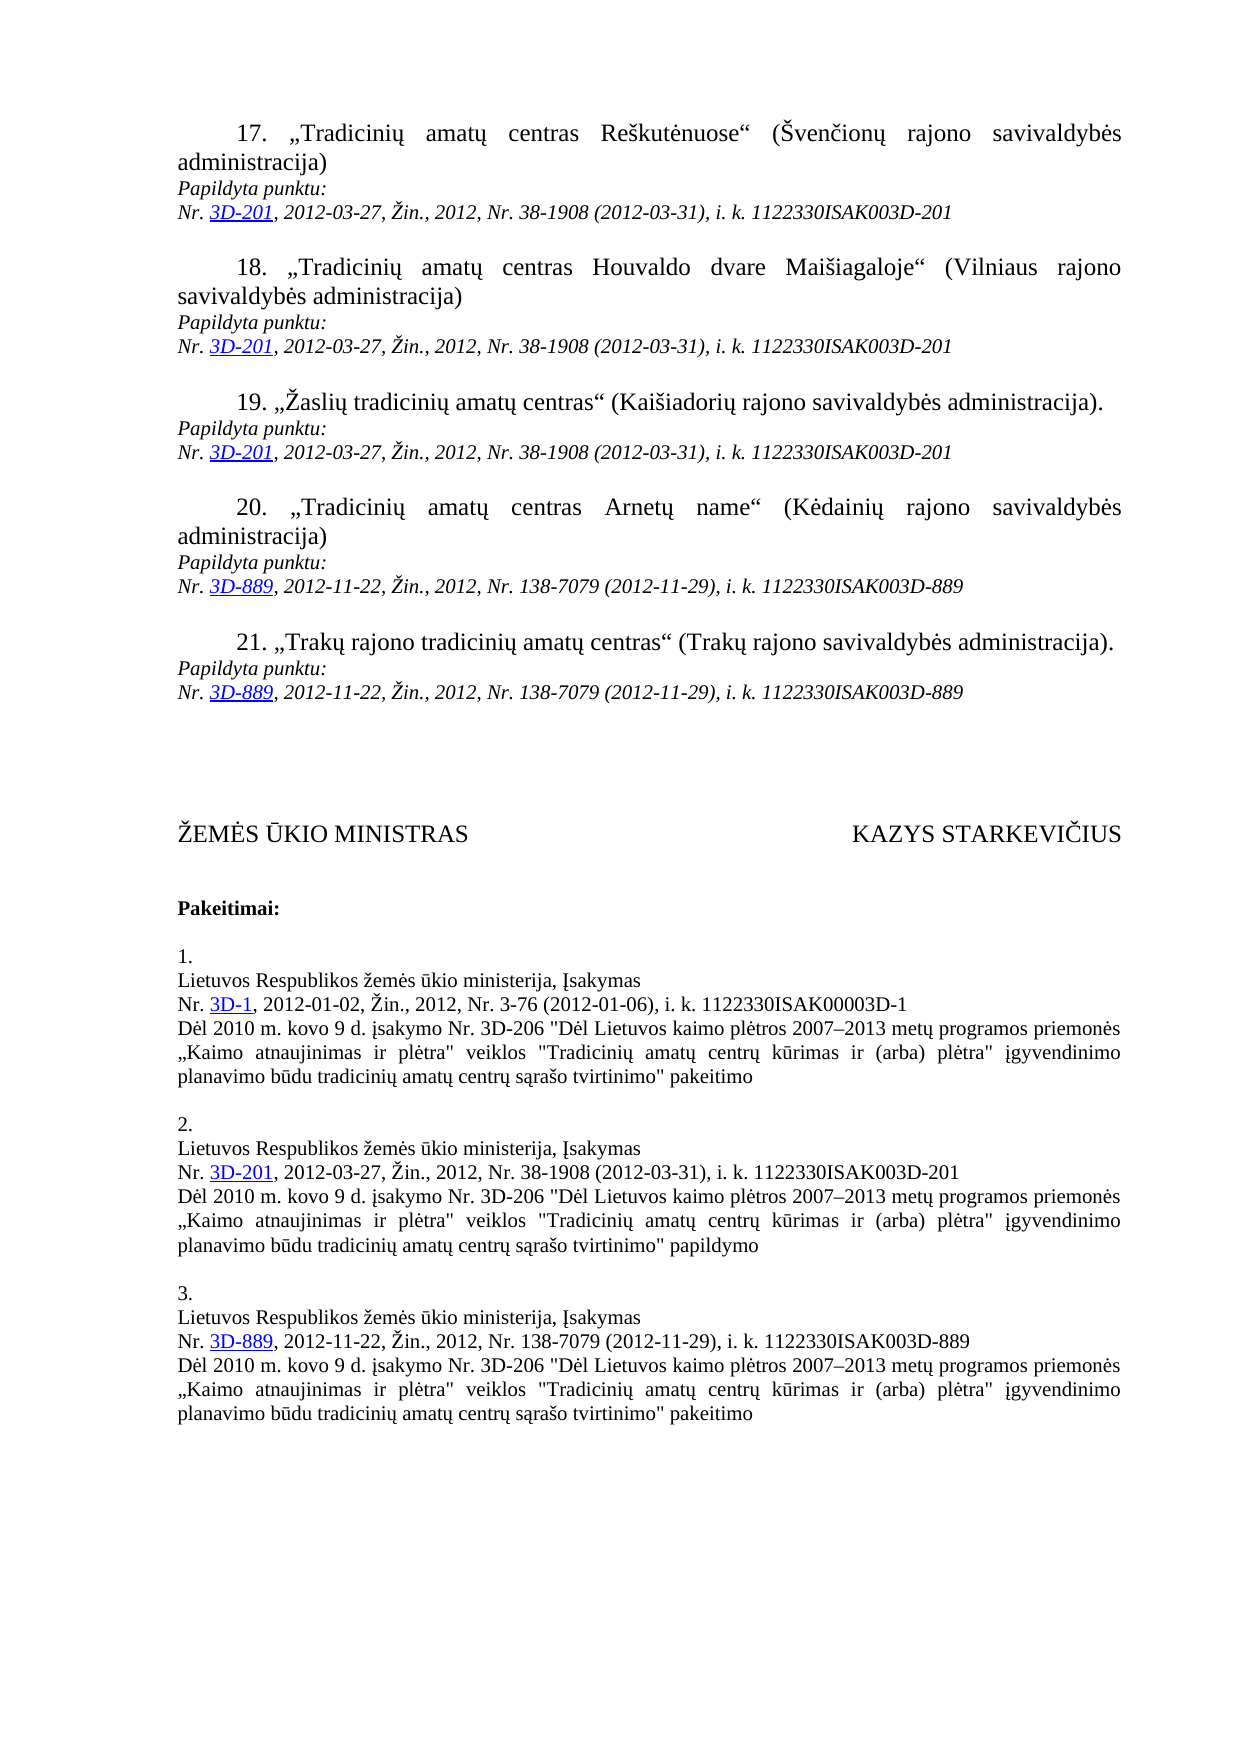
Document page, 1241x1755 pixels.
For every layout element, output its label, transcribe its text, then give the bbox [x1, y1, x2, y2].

text Nr. 3D-201, 2012-03-27, Žin., 2012, Nr. 38-1908 (2012-03-31), i. k. 1122330ISAK003D-201 [177, 200, 1122, 224]
text Pakeitimai: [177, 896, 1122, 920]
text Nr. 3D-889, 2012-11-22, Žin., 2012, Nr. 138-7079 (2012-11-29), i. k. 1122330ISAK003D-889 [177, 574, 1122, 598]
text 18. „Tradicinių amatų centras Houvaldo dvare Maišiagaloje“ (Vilniaus rajono savivaldybės administracija) [177, 252, 1122, 310]
text Papildyta punktu: [177, 176, 1122, 200]
text Žemės ūkio ministras Kazys Starkevičius [177, 819, 1122, 847]
text Papildyta punktu: [177, 310, 1122, 334]
text Lietuvos Respublikos žemės ūkio ministerija, Įsakymas [177, 1136, 1122, 1160]
text Papildyta punktu: [177, 656, 1122, 680]
text Papildyta punktu: [177, 550, 1122, 574]
text 17. „Tradicinių amatų centras Reškutėnuose“ (Švenčionų rajono savivaldybės administracija) [177, 118, 1122, 176]
text Nr. 3D-889, 2012-11-22, Žin., 2012, Nr. 138-7079 (2012-11-29), i. k. 1122330ISAK003D-889 [177, 1329, 1122, 1353]
text Nr. 3D-1, 2012-01-02, Žin., 2012, Nr. 3-76 (2012-01-06), i. k. 1122330ISAK00003D-1 [177, 992, 1122, 1016]
text Lietuvos Respublikos žemės ūkio ministerija, Įsakymas [177, 968, 1122, 992]
text Dėl 2010 m. kovo 9 d. įsakymo Nr. 3D-206 "Dėl Lietuvos kaimo plėtros 2007–2013 metų programos priemonės „Kaimo atnaujinimas ir plėtra" veiklos "Tradicinių amatų centrų kūrimas ir (arba) plėtra" įgyvendinimo planavimo būdu tradicinių amatų centrų sąrašo tvirtinimo" pakeitimo [177, 1016, 1122, 1088]
text Papildyta punktu: [177, 416, 1122, 440]
text Lietuvos Respublikos žemės ūkio ministerija, Įsakymas [177, 1305, 1122, 1329]
text 2. [177, 1112, 1122, 1136]
text 3. [177, 1281, 1122, 1305]
text Dėl 2010 m. kovo 9 d. įsakymo Nr. 3D-206 "Dėl Lietuvos kaimo plėtros 2007–2013 metų programos priemonės „Kaimo atnaujinimas ir plėtra" veiklos "Tradicinių amatų centrų kūrimas ir (arba) plėtra" įgyvendinimo planavimo būdu tradicinių amatų centrų sąrašo tvirtinimo" papildymo [177, 1184, 1122, 1257]
text 1. [177, 944, 1122, 968]
text Dėl 2010 m. kovo 9 d. įsakymo Nr. 3D-206 "Dėl Lietuvos kaimo plėtros 2007–2013 metų programos priemonės „Kaimo atnaujinimas ir plėtra" veiklos "Tradicinių amatų centrų kūrimas ir (arba) plėtra" įgyvendinimo planavimo būdu tradicinių amatų centrų sąrašo tvirtinimo" pakeitimo [177, 1353, 1122, 1425]
text 21. „Trakų rajono tradicinių amatų centras“ (Trakų rajono savivaldybės administracija). [177, 627, 1122, 656]
text 19. „Žaslių tradicinių amatų centras“ (Kaišiadorių rajono savivaldybės administracija). [177, 387, 1122, 416]
text Nr. 3D-889, 2012-11-22, Žin., 2012, Nr. 138-7079 (2012-11-29), i. k. 1122330ISAK003D-889 [177, 680, 1122, 704]
text Nr. 3D-201, 2012-03-27, Žin., 2012, Nr. 38-1908 (2012-03-31), i. k. 1122330ISAK003D-201 [177, 334, 1122, 358]
text Nr. 3D-201, 2012-03-27, Žin., 2012, Nr. 38-1908 (2012-03-31), i. k. 1122330ISAK003D-201 [177, 1160, 1122, 1184]
text 20. „Tradicinių amatų centras Arnetų name“ (Kėdainių rajono savivaldybės administracija) [177, 492, 1122, 550]
text Nr. 3D-201, 2012-03-27, Žin., 2012, Nr. 38-1908 (2012-03-31), i. k. 1122330ISAK003D-201 [177, 440, 1122, 464]
